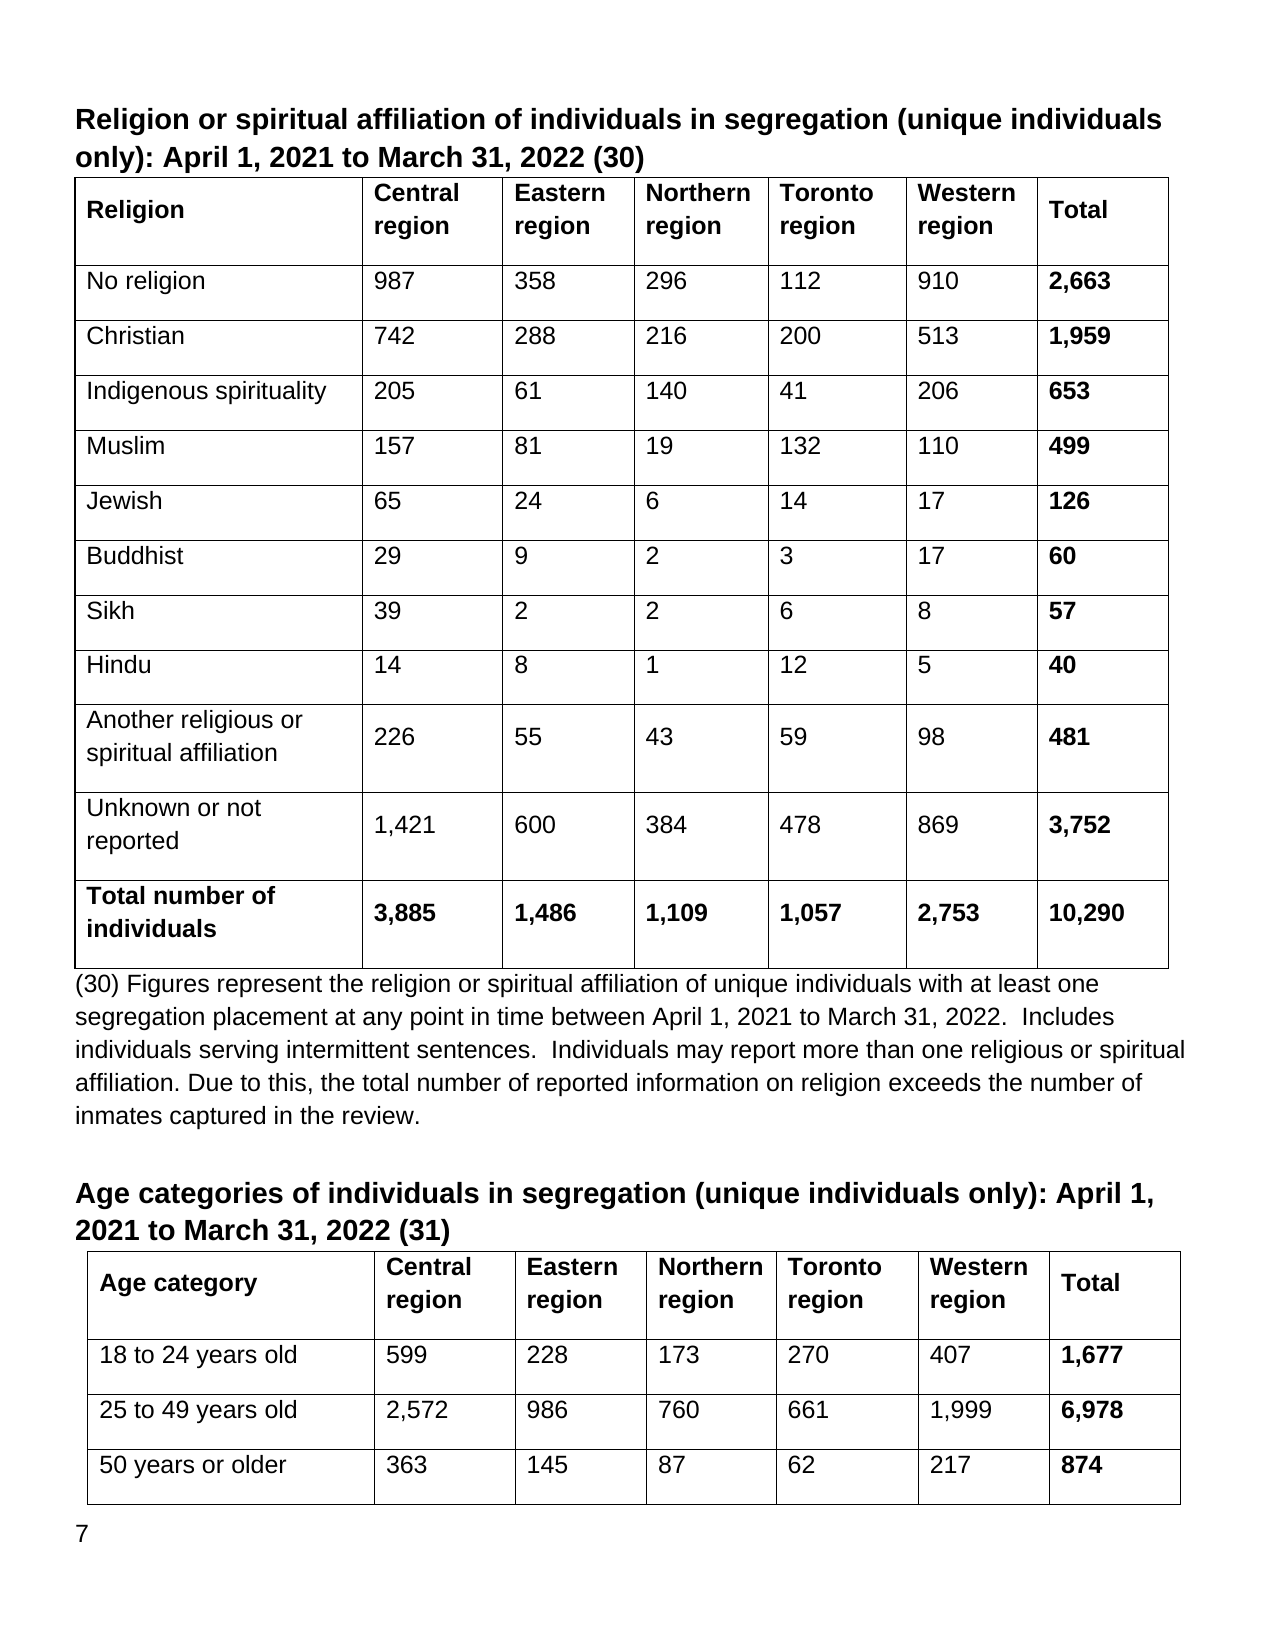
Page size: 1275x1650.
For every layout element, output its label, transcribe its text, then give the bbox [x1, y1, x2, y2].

table_cell 55 [503, 705, 634, 792]
table_header Central region [375, 1252, 515, 1339]
table_header Eastern region [516, 1252, 646, 1339]
table_cell 1,109 [635, 881, 768, 968]
table_cell 98 [907, 705, 1037, 792]
table_cell Total number of individuals [76, 881, 362, 968]
table_cell 205 [363, 376, 502, 430]
table_cell 39 [363, 596, 502, 649]
table_cell 206 [907, 376, 1037, 430]
table_cell 1,677 [1050, 1340, 1180, 1394]
table_header Northern region [635, 178, 768, 265]
table_cell Jewish [76, 486, 362, 540]
table_cell 2 [635, 596, 768, 649]
subtitle Age categories of individuals in segregation (unique individuals only): April 1, 2021 to March 31, 2022 (31) [75, 1176, 1200, 1247]
table_cell 384 [635, 793, 768, 880]
table_header Northern region [647, 1252, 776, 1339]
table_cell 216 [635, 321, 768, 375]
table_cell 145 [516, 1450, 646, 1503]
table_cell 81 [503, 431, 634, 485]
table_cell 87 [647, 1450, 776, 1503]
table_cell 226 [363, 705, 502, 792]
table_cell 228 [516, 1340, 646, 1394]
table_header Total [1038, 178, 1168, 265]
table_cell Christian [76, 321, 362, 375]
table_cell 41 [769, 376, 906, 430]
table_cell Another religious or spiritual affiliation [76, 705, 362, 792]
table_cell 2 [503, 596, 634, 649]
table_cell 407 [919, 1340, 1049, 1394]
table_cell 760 [647, 1395, 776, 1449]
table_cell 2,753 [907, 881, 1037, 968]
table_cell 57 [1038, 596, 1168, 649]
table_cell 1,486 [503, 881, 634, 968]
table_cell 1 [635, 651, 768, 704]
table_cell 3,885 [363, 881, 502, 968]
table_cell 18 to 24 years old [88, 1340, 374, 1394]
table_cell 2 [635, 541, 768, 594]
table_cell 25 to 49 years old [88, 1395, 374, 1449]
table_cell 513 [907, 321, 1037, 375]
table_cell 40 [1038, 651, 1168, 704]
table_cell 600 [503, 793, 634, 880]
table_cell 19 [635, 431, 768, 485]
table_cell 60 [1038, 541, 1168, 594]
table_cell 358 [503, 266, 634, 320]
table_cell 5 [907, 651, 1037, 704]
table_header Age category [88, 1252, 374, 1339]
table_cell 217 [919, 1450, 1049, 1503]
table_header Eastern region [503, 178, 634, 265]
table_cell 742 [363, 321, 502, 375]
table_cell 62 [777, 1450, 918, 1503]
table_cell 1,421 [363, 793, 502, 880]
table_cell 2,572 [375, 1395, 515, 1449]
table_cell 8 [503, 651, 634, 704]
table_cell Indigenous spirituality [76, 376, 362, 430]
text (30) Figures represent the religion or spiritual affiliation of unique individuals with at least one segregation placement at any point in time between April 1, 2021 to March 31, 2022. Includes individuals serving intermittent sentences. Individuals may report more than one religious or spiritual affiliation. Due to this, the total number of reported information on religion exceeds the number of inmates captured in the review. [75, 969, 1200, 1130]
table_cell 59 [769, 705, 906, 792]
table_header Western region [919, 1252, 1049, 1339]
table_cell 3 [769, 541, 906, 594]
table_cell Buddhist [76, 541, 362, 594]
table_header Toronto region [777, 1252, 918, 1339]
table_cell 200 [769, 321, 906, 375]
table_cell 29 [363, 541, 502, 594]
table_cell 14 [363, 651, 502, 704]
table_cell 132 [769, 431, 906, 485]
table_header Toronto region [769, 178, 906, 265]
table_cell 910 [907, 266, 1037, 320]
table_cell 6 [635, 486, 768, 540]
table_header Central region [363, 178, 502, 265]
table_cell 17 [907, 486, 1037, 540]
table_cell 869 [907, 793, 1037, 880]
table_cell 499 [1038, 431, 1168, 485]
table_cell 478 [769, 793, 906, 880]
table_cell No religion [76, 266, 362, 320]
table_cell 874 [1050, 1450, 1180, 1503]
table_cell 157 [363, 431, 502, 485]
table_cell Unknown or not reported [76, 793, 362, 880]
table_cell 126 [1038, 486, 1168, 540]
table_cell 653 [1038, 376, 1168, 430]
table_cell 110 [907, 431, 1037, 485]
table_header Total [1050, 1252, 1180, 1339]
table_cell 363 [375, 1450, 515, 1503]
table_cell 3,752 [1038, 793, 1168, 880]
table_cell 6,978 [1050, 1395, 1180, 1449]
table_cell 9 [503, 541, 634, 594]
table_cell 173 [647, 1340, 776, 1394]
table_cell 1,057 [769, 881, 906, 968]
table_cell Sikh [76, 596, 362, 649]
table_cell 65 [363, 486, 502, 540]
table_cell 2,663 [1038, 266, 1168, 320]
table_cell 987 [363, 266, 502, 320]
table_cell 14 [769, 486, 906, 540]
table_header Western region [907, 178, 1037, 265]
table_cell 8 [907, 596, 1037, 649]
table_cell 12 [769, 651, 906, 704]
table_cell 10,290 [1038, 881, 1168, 968]
table_cell 24 [503, 486, 634, 540]
table_cell 43 [635, 705, 768, 792]
table_header Religion [76, 178, 362, 265]
table_cell 661 [777, 1395, 918, 1449]
table_cell 1,959 [1038, 321, 1168, 375]
table_cell Muslim [76, 431, 362, 485]
table_cell 140 [635, 376, 768, 430]
table_cell 61 [503, 376, 634, 430]
table_cell 599 [375, 1340, 515, 1394]
table_cell 288 [503, 321, 634, 375]
table_cell 50 years or older [88, 1450, 374, 1503]
table_cell 270 [777, 1340, 918, 1394]
table_cell 296 [635, 266, 768, 320]
table_cell 1,999 [919, 1395, 1049, 1449]
table_cell 986 [516, 1395, 646, 1449]
table_cell 112 [769, 266, 906, 320]
table_cell 481 [1038, 705, 1168, 792]
table_cell 6 [769, 596, 906, 649]
subtitle Religion or spiritual affiliation of individuals in segregation (unique individuals only): April 1, 2021 to March 31, 2022 (30) [75, 102, 1200, 173]
table_cell 17 [907, 541, 1037, 594]
table_cell Hindu [76, 651, 362, 704]
